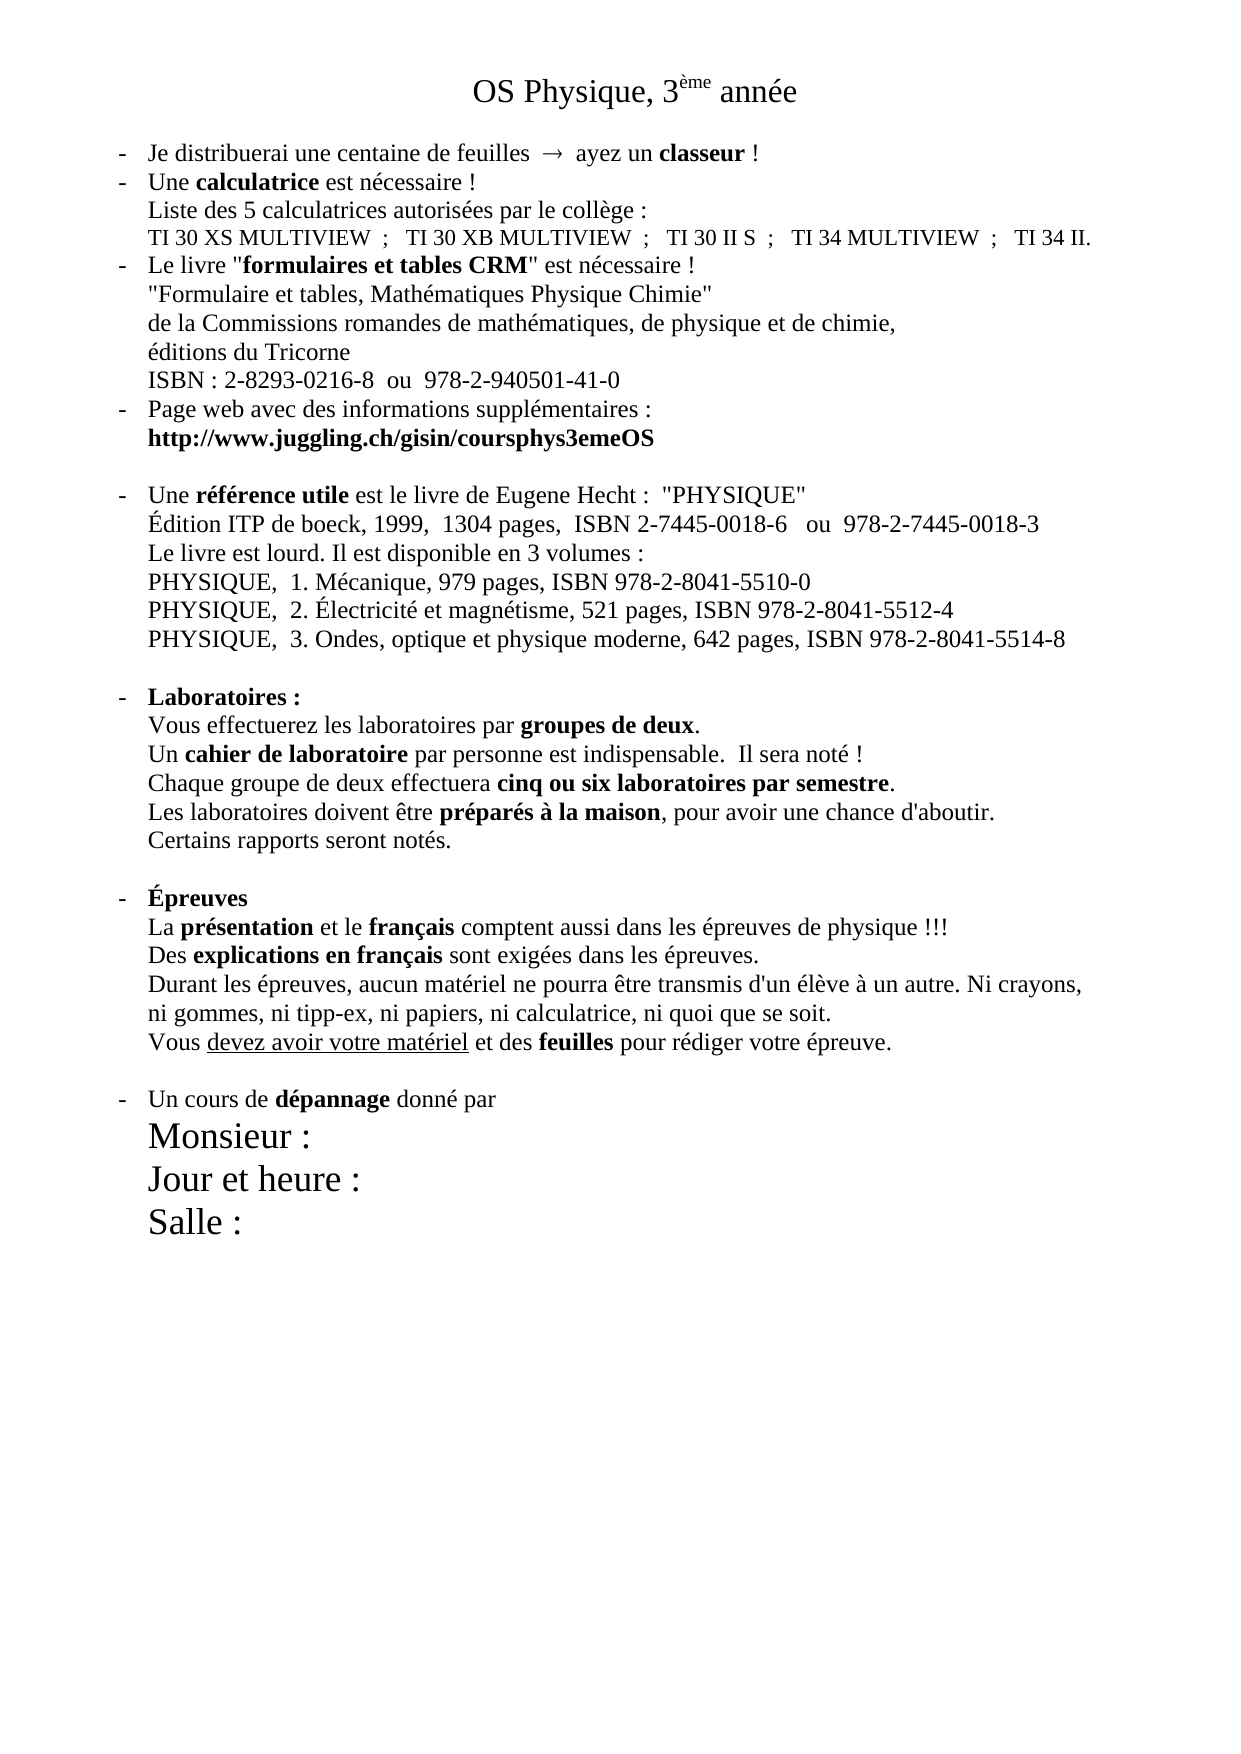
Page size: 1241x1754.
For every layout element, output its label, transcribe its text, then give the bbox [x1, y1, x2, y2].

text Vous effectuerez les laboratoires par groupes de deux. [118, 711, 1152, 739]
text Un cahier de laboratoire par personne est indispensable. Il sera noté ! [118, 739, 1152, 768]
text - Une référence utile est le livre de Eugene Hecht : "PHYSIQUE" [118, 481, 1152, 509]
text - Je distribuerai une centaine de feuilles  ayez un classeur ! [118, 138, 1152, 167]
text Monsieur : [118, 1113, 1152, 1156]
text Les laboratoires doivent être préparés à la maison, pour avoir une chance d'aboutir. [118, 797, 1152, 826]
text Jour et heure : [118, 1156, 1152, 1199]
text Certains rapports seront notés. [118, 826, 1152, 854]
text - Le livre "formulaires et tables CRM" est nécessaire ! [118, 251, 1152, 279]
text Des explications en français sont exigées dans les épreuves. [118, 941, 1152, 969]
text - Une calculatrice est nécessaire ! [118, 167, 1152, 195]
text PHYSIQUE, 1. Mécanique, 979 pages, ISBN 978-2-8041-5510-0 [148, 567, 1152, 596]
text Salle : [118, 1199, 1152, 1242]
text - Laboratoires : [118, 682, 1152, 711]
text PHYSIQUE, 2. Électricité et magnétisme, 521 pages, ISBN 978-2-8041-5512-4 [148, 596, 1152, 624]
text TI 30 XS MULTIVIEW ; TI 30 XB MULTIVIEW ; TI 30 II S ; TI 34 MULTIVIEW ; TI 34 II. [118, 224, 1152, 251]
text La présentation et le français comptent aussi dans les épreuves de physique !!! [118, 912, 1152, 941]
text PHYSIQUE, 3. Ondes, optique et physique moderne, 642 pages, ISBN 978-2-8041-5514-8 [148, 624, 1152, 653]
text Chaque groupe de deux effectuera cinq ou six laboratoires par semestre. [118, 768, 1152, 797]
text OS Physique, 3ème année [118, 71, 1152, 109]
text "Formulaire et tables, Mathématiques Physique Chimie" de la Commissions romandes de mathématiques, de physique et de chimie, éditions du Tricorne ISBN : 2-8293-0216-8 ou 978-2-940501-41-0 [118, 279, 1152, 394]
text Le livre est lourd. Il est disponible en 3 volumes : [148, 538, 1152, 567]
text Liste des 5 calculatrices autorisées par le collège : [118, 195, 1152, 224]
text Vous devez avoir votre matériel et des feuilles pour rédiger votre épreuve. [118, 1027, 1152, 1056]
text Durant les épreuves, aucun matériel ne pourra être transmis d'un élève à un autre. Ni crayons, ni gommes, ni tipp-ex, ni papiers, ni calculatrice, ni quoi que se soit. [118, 969, 1152, 1027]
text - Page web avec des informations supplémentaires : http://www.juggling.ch/gisin/coursphys3emeOS [118, 394, 1152, 452]
text Édition ITP de boeck, 1999, 1304 pages, ISBN 2-7445-0018-6 ou 978-2-7445-0018-3 [148, 509, 1152, 538]
text - Épreuves [118, 883, 1152, 912]
text - Un cours de dépannage donné par [118, 1084, 1152, 1113]
